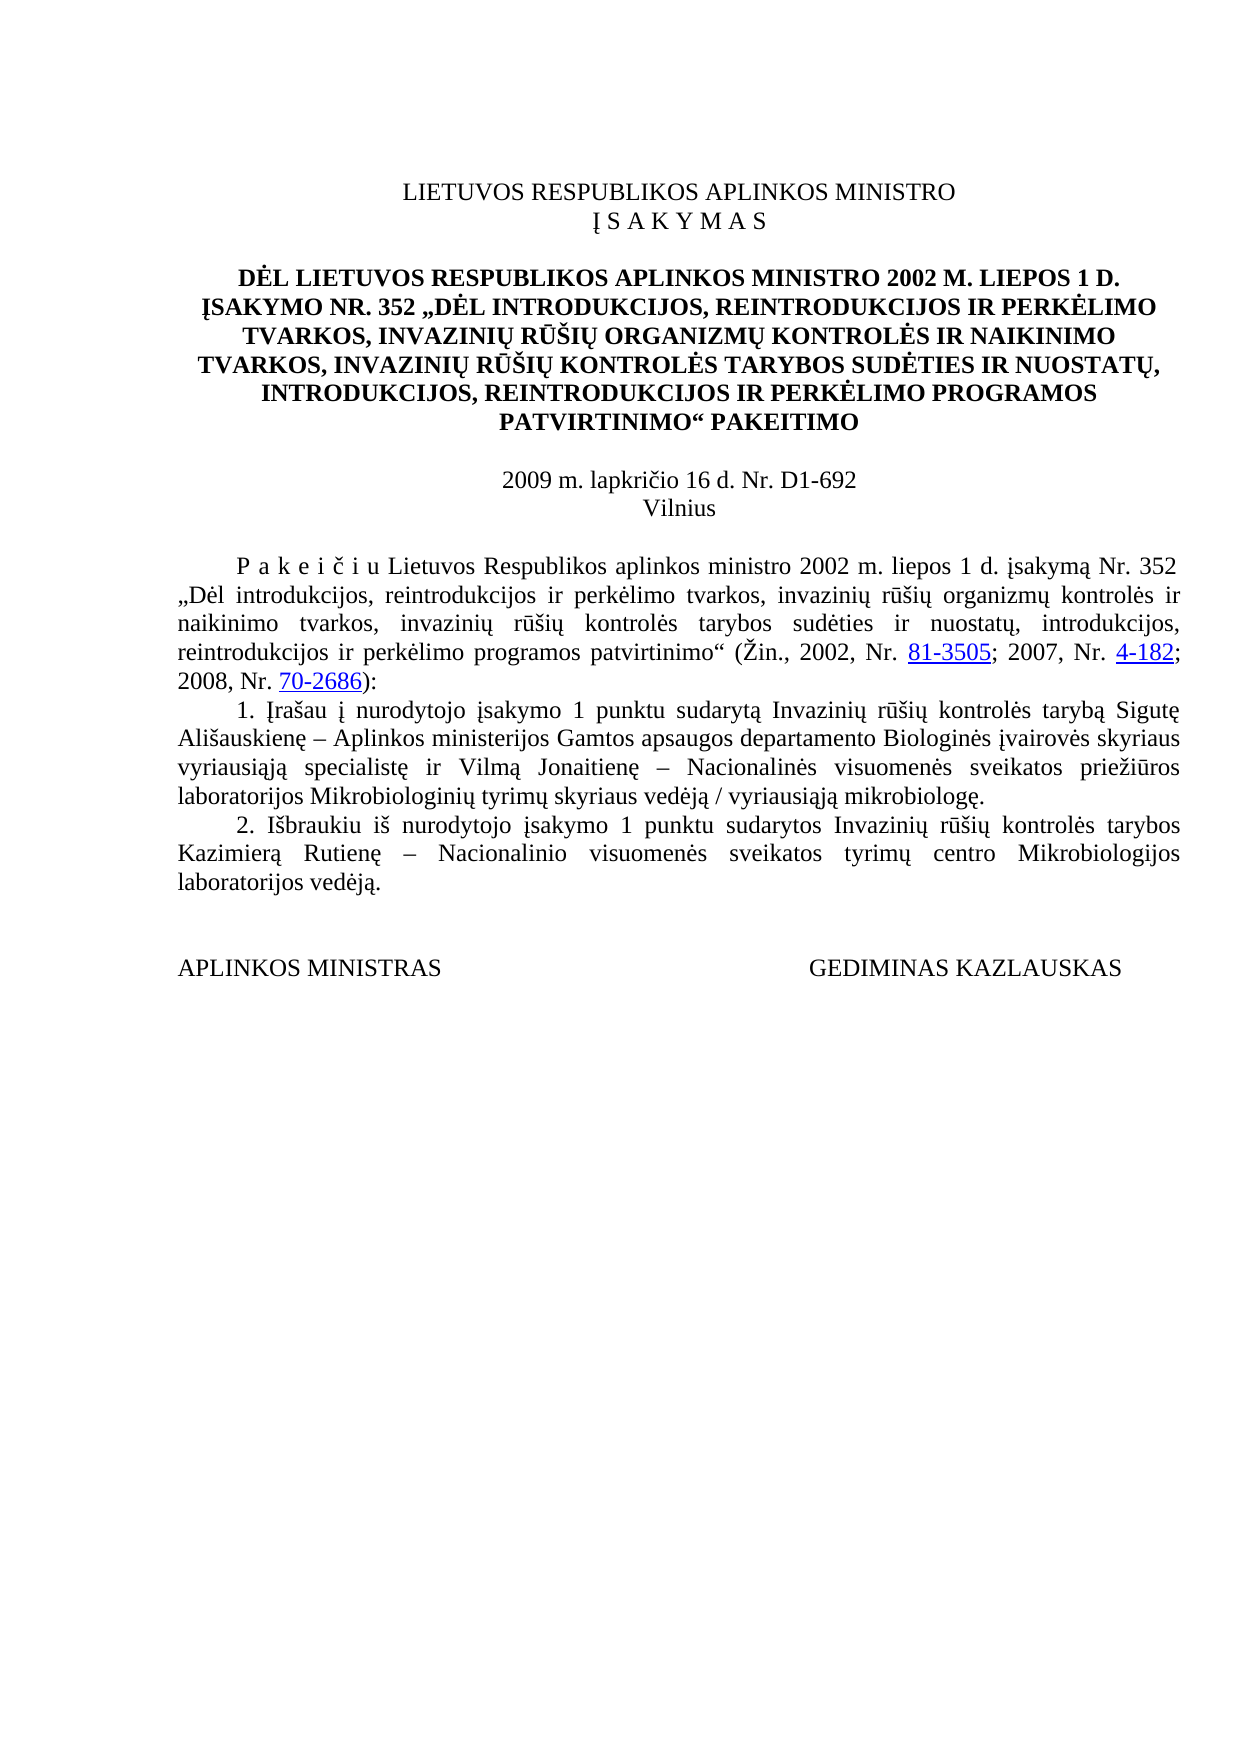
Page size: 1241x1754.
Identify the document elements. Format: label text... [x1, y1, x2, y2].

text DĖL LIETUVOS RESPUBLIKOS APLINKOS MINISTRO 2002 m. LIEPOS 1 d. ĮSAKYMO Nr. 352 „DĖL INTRODUKCIJOS, REINTRODUKCIJOS IR PERKĖLIMO TVARKOS, INVAZINIŲ RŪŠIŲ ORGANIZMŲ KONTROLĖS IR NAIKINIMO TVARKOS, INVAZINIŲ RŪŠIŲ KONTROLĖS TARYBOS SUDĖTIES IR NUOSTATŲ, INTRODUKCIJOS, REINTRODUKCIJOS IR PERKĖLIMO PROGRAMOS PATVIRTINIMO“ PAKEITIMO [177, 263, 1181, 436]
text Aplinkos ministras Gediminas Kazlauskas [177, 953, 1181, 982]
text Į S A K Y M A S [177, 206, 1181, 235]
text 1. Įrašau į nurodytojo įsakymo 1 punktu sudarytą Invazinių rūšių kontrolės tarybą Sigutę Ališauskienę – Aplinkos ministerijos Gamtos apsaugos departamento Biologinės įvairovės skyriaus vyriausiąją specialistę ir Vilmą Jonaitienę – Nacionalinės visuomenės sveikatos priežiūros laboratorijos Mikrobiologinių tyrimų skyriaus vedėją / vyriausiąją mikrobiologę. [177, 695, 1181, 810]
text 2. Išbraukiu iš nurodytojo įsakymo 1 punktu sudarytos Invazinių rūšių kontrolės tarybos Kazimierą Rutienę – Nacionalinio visuomenės sveikatos tyrimų centro Mikrobiologijos laboratorijos vedėją. [177, 810, 1181, 896]
text Vilnius [177, 493, 1181, 522]
text 2009 m. lapkričio 16 d. Nr. D1-692 [177, 465, 1181, 493]
text LIETUVOS RESPUBLIKOS APLINKOS MINISTRO [177, 177, 1181, 206]
text P a k e i č i u Lietuvos Respublikos aplinkos ministro 2002 m. liepos 1 d. įsakymą Nr. 352 „Dėl introdukcijos, reintrodukcijos ir perkėlimo tvarkos, invazinių rūšių organizmų kontrolės ir naikinimo tvarkos, invazinių rūšių kontrolės tarybos sudėties ir nuostatų, introdukcijos, reintrodukcijos ir perkėlimo programos patvirtinimo“ (Žin., 2002, Nr. 81-3505; 2007, Nr. 4-182; 2008, Nr. 70-2686): [177, 551, 1181, 695]
